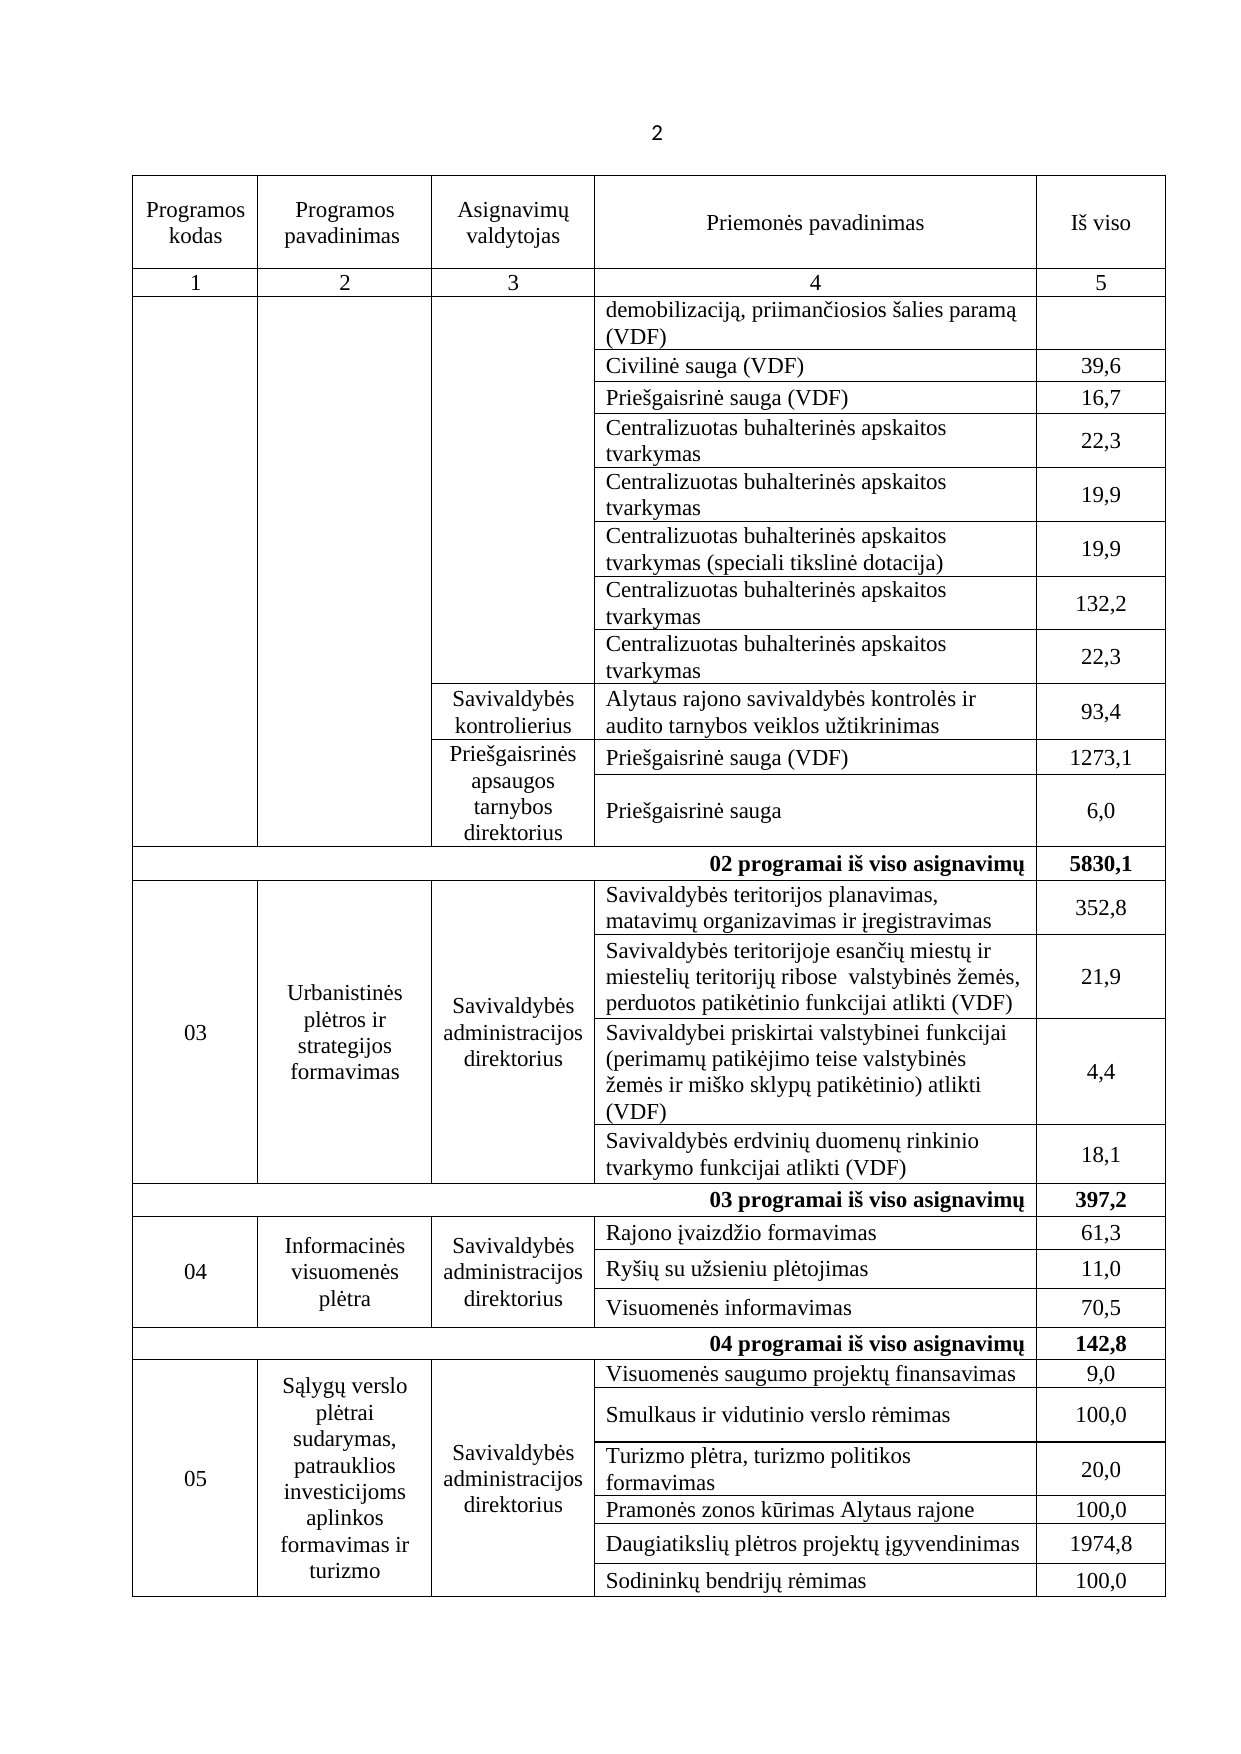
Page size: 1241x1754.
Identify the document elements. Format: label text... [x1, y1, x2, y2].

table_cell Savivaldybės administracijos direktorius [432, 881, 594, 1183]
table_cell 100,0 [1037, 1564, 1165, 1596]
table_cell 352,8 [1037, 881, 1165, 934]
table_cell Informacinės visuomenės plėtra [258, 1217, 431, 1327]
table_cell 22,3 [1037, 414, 1165, 467]
table_cell 20,0 [1037, 1443, 1165, 1495]
table_cell 1273,1 [1037, 740, 1165, 774]
table_cell Daugiatikslių plėtros projektų įgyvendinimas [595, 1524, 1036, 1563]
table_cell Rajono įvaizdžio formavimas [595, 1217, 1036, 1248]
table_cell Turizmo plėtra, turizmo politikos formavimas [595, 1443, 1036, 1495]
table_cell 142,8 [1037, 1328, 1165, 1359]
table_cell 4,4 [1037, 1019, 1165, 1124]
table_cell Savivaldybės teritorijoje esančių miestų ir miestelių teritorijų ribose valstybinės žemės, perduotos patikėtinio funkcijai atlikti (VDF) [595, 935, 1036, 1018]
table_header Priemonės pavadinimas [595, 176, 1036, 268]
table_cell Savivaldybės administracijos direktorius [432, 1360, 594, 1596]
table_cell 100,0 [1037, 1388, 1165, 1441]
table_cell Urbanistinės plėtros ir strategijos formavimas [258, 881, 431, 1183]
table_cell Savivaldybei priskirtai valstybinei funkcijai (perimamų patikėjimo teise valstybinės žemės ir miško sklypų patikėtinio) atlikti (VDF) [595, 1019, 1036, 1124]
table_cell [1037, 297, 1165, 349]
table_cell [432, 297, 594, 683]
table_cell Priešgaisrinė sauga (VDF) [595, 382, 1036, 413]
table_cell 93,4 [1037, 684, 1165, 739]
table_cell Civilinė sauga (VDF) [595, 350, 1036, 381]
table_header Programos kodas [133, 176, 257, 268]
table_cell 03 programai iš viso asignavimų [133, 1184, 1036, 1216]
table_cell [258, 297, 431, 846]
table_cell Priešgaisrinė sauga [595, 775, 1036, 846]
table_cell Pramonės zonos kūrimas Alytaus rajone [595, 1496, 1036, 1523]
table_cell Centralizuotas buhalterinės apskaitos tvarkymas [595, 414, 1036, 467]
table_cell 18,1 [1037, 1125, 1165, 1183]
table_cell Sodininkų bendrijų rėmimas [595, 1564, 1036, 1596]
table_cell Savivaldybės erdvinių duomenų rinkinio tvarkymo funkcijai atlikti (VDF) [595, 1125, 1036, 1183]
table_cell Visuomenės informavimas [595, 1289, 1036, 1327]
table_cell 22,3 [1037, 630, 1165, 683]
table_cell Savivaldybės kontrolierius [432, 684, 594, 739]
table_cell 70,5 [1037, 1289, 1165, 1327]
table_cell Sąlygų verslo plėtrai sudarymas, patrauklios investicijoms aplinkos formavimas ir turizmo [258, 1360, 431, 1596]
table_cell 6,0 [1037, 775, 1165, 846]
table_cell Alytaus rajono savivaldybės kontrolės ir audito tarnybos veiklos užtikrinimas [595, 684, 1036, 739]
table_cell 4 [595, 269, 1036, 296]
table_cell Centralizuotas buhalterinės apskaitos tvarkymas (speciali tikslinė dotacija) [595, 522, 1036, 576]
table_cell 02 programai iš viso asignavimų [133, 847, 1036, 880]
table_header Iš viso [1037, 176, 1165, 268]
table_cell 100,0 [1037, 1496, 1165, 1523]
table_cell 1974,8 [1037, 1524, 1165, 1563]
table_cell 2 [258, 269, 431, 296]
table_cell 03 [133, 881, 257, 1183]
table_cell 11,0 [1037, 1250, 1165, 1287]
table_cell demobilizaciją, priimančiosios šalies paramą (VDF) [595, 297, 1036, 349]
table_header Programos pavadinimas [258, 176, 431, 268]
table_cell 05 [133, 1360, 257, 1596]
table_cell 16,7 [1037, 382, 1165, 413]
table_cell 61,3 [1037, 1217, 1165, 1248]
table_cell Centralizuotas buhalterinės apskaitos tvarkymas [595, 468, 1036, 521]
table_cell Visuomenės saugumo projektų finansavimas [595, 1360, 1036, 1387]
table_cell 04 [133, 1217, 257, 1327]
table_cell Savivaldybės administracijos direktorius [432, 1217, 594, 1327]
table_cell Priešgaisrinė sauga (VDF) [595, 740, 1036, 774]
table_cell 5830,1 [1037, 847, 1165, 880]
table_cell 5 [1037, 269, 1165, 296]
table_cell Priešgaisrinės apsaugos tarnybos direktorius [432, 740, 594, 846]
table_cell 397,2 [1037, 1184, 1165, 1216]
table_cell 04 programai iš viso asignavimų [133, 1328, 1036, 1359]
table_cell Centralizuotas buhalterinės apskaitos tvarkymas [595, 577, 1036, 629]
table_cell [133, 297, 257, 846]
table_cell 9,0 [1037, 1360, 1165, 1387]
table_cell 19,9 [1037, 468, 1165, 521]
table_cell 132,2 [1037, 577, 1165, 629]
table_cell Smulkaus ir vidutinio verslo rėmimas [595, 1388, 1036, 1441]
table_cell Ryšių su užsieniu plėtojimas [595, 1250, 1036, 1287]
table_cell 1 [133, 269, 257, 296]
table_cell 3 [432, 269, 594, 296]
table_cell Centralizuotas buhalterinės apskaitos tvarkymas [595, 630, 1036, 683]
table_header Asignavimų valdytojas [432, 176, 594, 268]
table_cell 39,6 [1037, 350, 1165, 381]
table_cell 19,9 [1037, 522, 1165, 576]
table_cell 21,9 [1037, 935, 1165, 1018]
table_cell Savivaldybės teritorijos planavimas, matavimų organizavimas ir įregistravimas [595, 881, 1036, 934]
